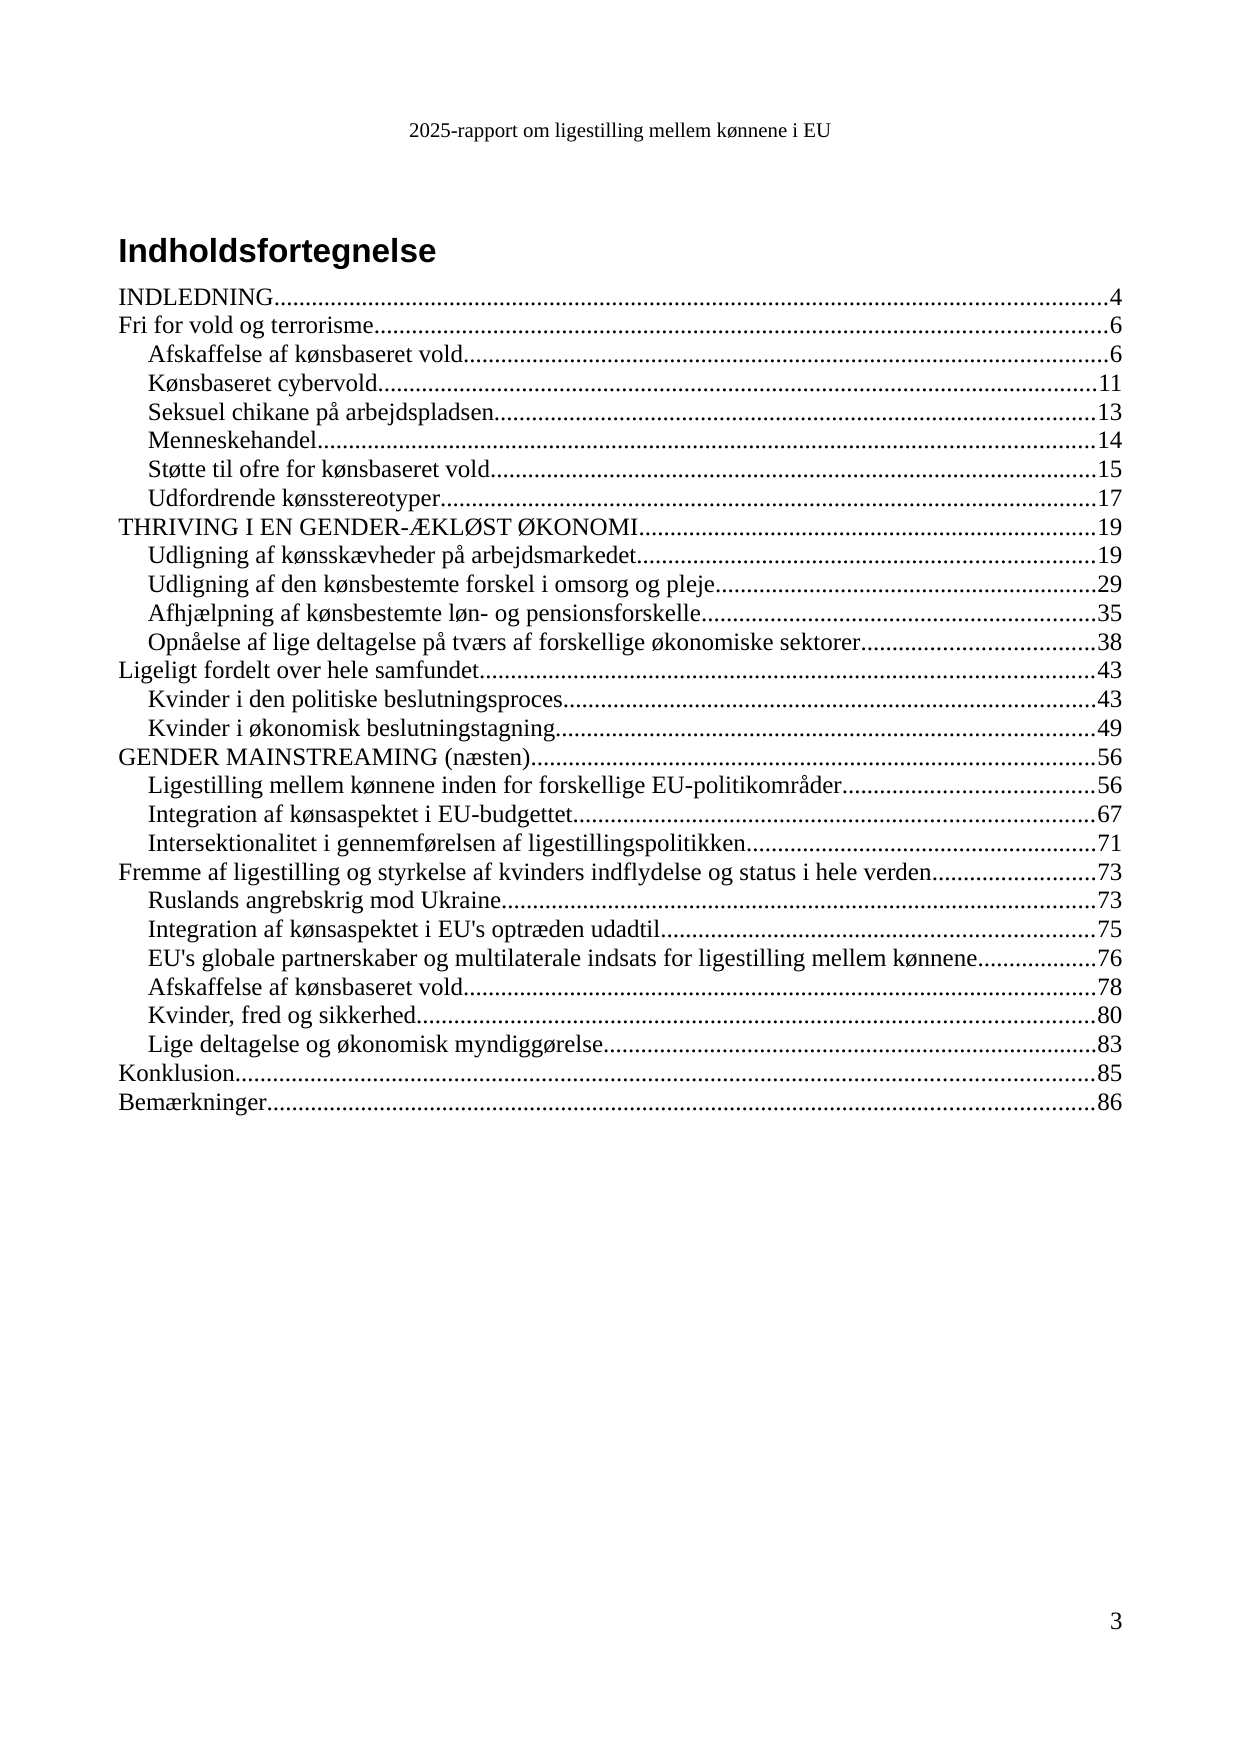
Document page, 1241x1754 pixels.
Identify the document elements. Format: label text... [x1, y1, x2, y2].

text Udligning af den kønsbestemte forskel i omsorg og pleje 29 [148, 569, 1122, 598]
text Udfordrende kønsstereotyper 17 [148, 483, 1122, 512]
text INDLEDNING 4 [118, 282, 1122, 311]
text Ligestilling mellem kønnene inden for forskellige EU-politikområder 56 [148, 771, 1122, 799]
text Fri for vold og terrorisme 6 [118, 311, 1122, 339]
text Lige deltagelse og økonomisk myndiggørelse 83 [148, 1029, 1122, 1058]
text Ruslands angrebskrig mod Ukraine 73 [148, 886, 1122, 914]
text THRIVING I EN GENDER-ÆKLØST ØKONOMI 19 [118, 512, 1122, 541]
text Kvinder, fred og sikkerhed 80 [148, 1001, 1122, 1029]
text Støtte til ofre for kønsbaseret vold 15 [148, 454, 1122, 483]
subtitle Indholdsfortegnelse [118, 231, 1122, 269]
text Kønsbaseret cybervold 11 [148, 368, 1122, 397]
text Afskaffelse af kønsbaseret vold 6 [148, 339, 1122, 368]
text Opnåelse af lige deltagelse på tværs af forskellige økonomiske sektorer 38 [148, 627, 1122, 656]
text Integration af kønsaspektet i EU-budgettet 67 [148, 799, 1122, 828]
text GENDER MAINSTREAMING (næsten) 56 [118, 742, 1122, 771]
text Kvinder i den politiske beslutningsproces 43 [148, 684, 1122, 713]
text Intersektionalitet i gennemførelsen af ligestillingspolitikken 71 [148, 828, 1122, 857]
text Afskaffelse af kønsbaseret vold 78 [148, 972, 1122, 1001]
text Ligeligt fordelt over hele samfundet 43 [118, 656, 1122, 684]
text Seksuel chikane på arbejdspladsen 13 [148, 397, 1122, 426]
text Udligning af kønsskævheder på arbejdsmarkedet 19 [148, 541, 1122, 569]
text Kvinder i økonomisk beslutningstagning 49 [148, 713, 1122, 742]
text EU's globale partnerskaber og multilaterale indsats for ligestilling mellem kønnene 76 [148, 943, 1122, 972]
text Integration af kønsaspektet i EU's optræden udadtil 75 [148, 914, 1122, 943]
text Fremme af ligestilling og styrkelse af kvinders indflydelse og status i hele verden 73 [118, 857, 1122, 886]
text Menneskehandel 14 [148, 426, 1122, 454]
text Konklusion 85 [118, 1058, 1122, 1087]
text Bemærkninger 86 [118, 1087, 1122, 1116]
text Afhjælpning af kønsbestemte løn- og pensionsforskelle 35 [148, 598, 1122, 627]
